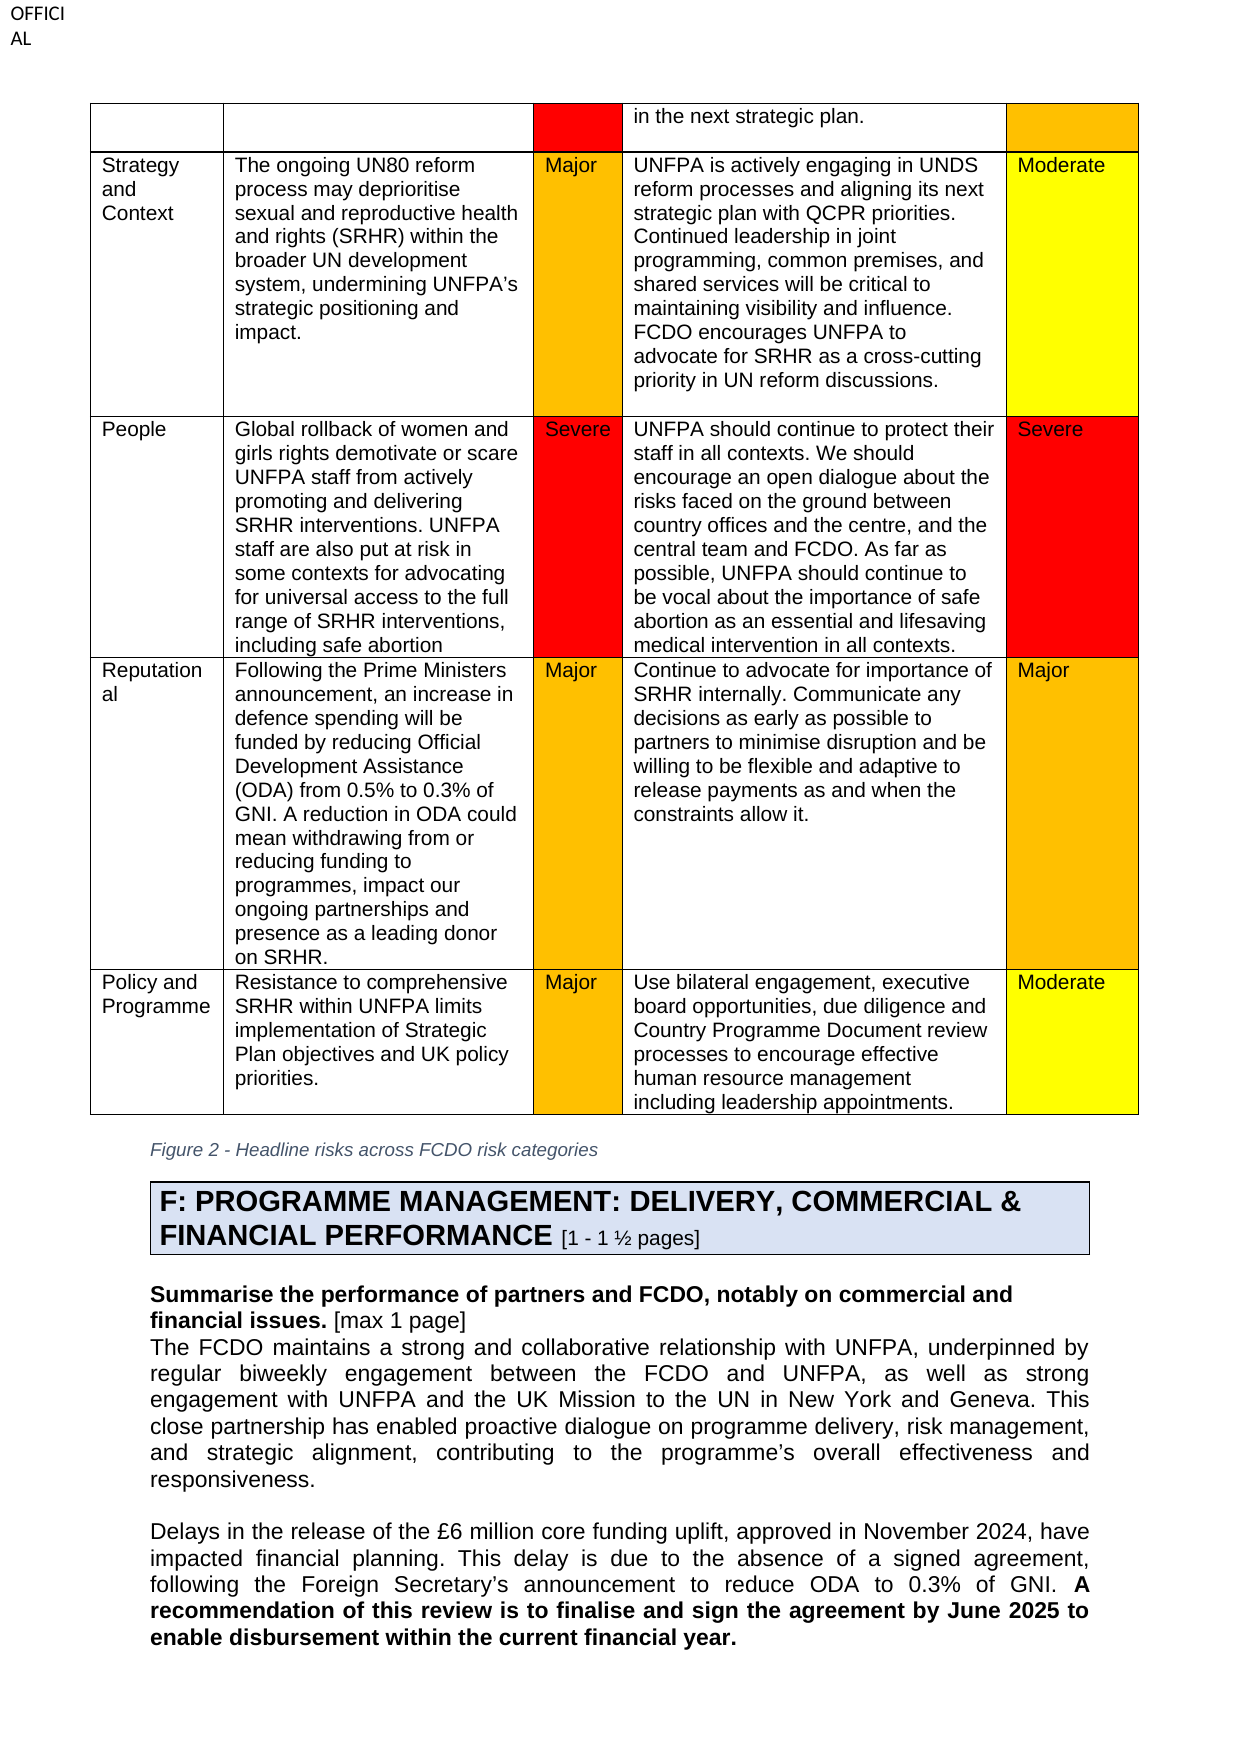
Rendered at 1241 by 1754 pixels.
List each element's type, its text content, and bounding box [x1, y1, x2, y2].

table_cell [534, 104, 622, 151]
table_cell Severe [534, 417, 622, 657]
table_cell Resistance to comprehensive SRHR within UNFPA limits implementation of Strategic Plan objectives and UK policy priorities. [224, 970, 533, 1114]
table_cell Severe [1007, 417, 1138, 657]
table_cell The ongoing UN80 reform process may deprioritise sexual and reproductive health and rights (SRHR) within the broader UN development system, undermining UNFPA’s strategic positioning and impact. [224, 153, 533, 416]
table_cell Strategy and Context [91, 153, 223, 416]
table_cell Policy and Programme [91, 970, 223, 1114]
text Figure 2 - Headline risks across FCDO risk categories [150, 1139, 1090, 1161]
table_cell Moderate [1007, 153, 1138, 416]
table_cell UNFPA should continue to protect their staff in all contexts. We should encourage an open dialogue about the risks faced on the ground between country offices and the centre, and the central team and FCDO. As far as possible, UNFPA should continue to be vocal about the importance of safe abortion as an essential and lifesaving medical intervention in all contexts. [623, 417, 1006, 657]
table_cell [91, 104, 223, 151]
text Summarise the performance of partners and FCDO, notably on commercial and financial issues. [max 1 page] [150, 1281, 1090, 1334]
table_cell People [91, 417, 223, 657]
table_cell Reputational [91, 658, 223, 969]
table_cell in the next strategic plan. [623, 104, 1006, 151]
table_cell Major [1007, 658, 1138, 969]
text F: PROGRAMME MANAGEMENT: DELIVERY, COMMERCIAL & FINANCIAL PERFORMANCE [1 - 1 ½ pages] [151, 1183, 1089, 1254]
table_cell Major [534, 658, 622, 969]
table_cell [224, 104, 533, 151]
table_cell Use bilateral engagement, executive board opportunities, due diligence and Country Programme Document review processes to encourage effective human resource management including leadership appointments. [623, 970, 1006, 1114]
table_cell [1007, 104, 1138, 151]
table_cell Continue to advocate for importance of SRHR internally. Communicate any decisions as early as possible to partners to minimise disruption and be willing to be flexible and adaptive to release payments as and when the constraints allow it. [623, 658, 1006, 969]
table_cell Major [534, 153, 622, 416]
table_cell UNFPA is actively engaging in UNDS reform processes and aligning its next strategic plan with QCPR priorities. Continued leadership in joint programming, common premises, and shared services will be critical to maintaining visibility and influence. FCDO encourages UNFPA to advocate for SRHR as a cross-cutting priority in UN reform discussions. [623, 153, 1006, 416]
table_cell Moderate [1007, 970, 1138, 1114]
text The FCDO maintains a strong and collaborative relationship with UNFPA, underpinned by regular biweekly engagement between the FCDO and UNFPA, as well as strong engagement with UNFPA and the UK Mission to the UN in New York and Geneva. This close partnership has enabled proactive dialogue on programme delivery, risk management, and strategic alignment, contributing to the programme’s overall effectiveness and responsiveness. [150, 1334, 1090, 1492]
text Delays in the release of the £6 million core funding uplift, approved in November 2024, have impacted financial planning. This delay is due to the absence of a signed agreement, following the Foreign Secretary’s announcement to reduce ODA to 0.3% of GNI. A recommendation of this review is to finalise and sign the agreement by June 2025 to enable disbursement within the current financial year. [150, 1518, 1090, 1650]
table_cell Major [534, 970, 622, 1114]
table_cell Global rollback of women and girls rights demotivate or scare UNFPA staff from actively promoting and delivering SRHR interventions. UNFPA staff are also put at risk in some contexts for advocating for universal access to the full range of SRHR interventions, including safe abortion [224, 417, 533, 657]
table_cell Following the Prime Ministers announcement, an increase in defence spending will be funded by reducing Official Development Assistance (ODA) from 0.5% to 0.3% of GNI. A reduction in ODA could mean withdrawing from or reducing funding to programmes, impact our ongoing partnerships and presence as a leading donor on SRHR. [224, 658, 533, 969]
